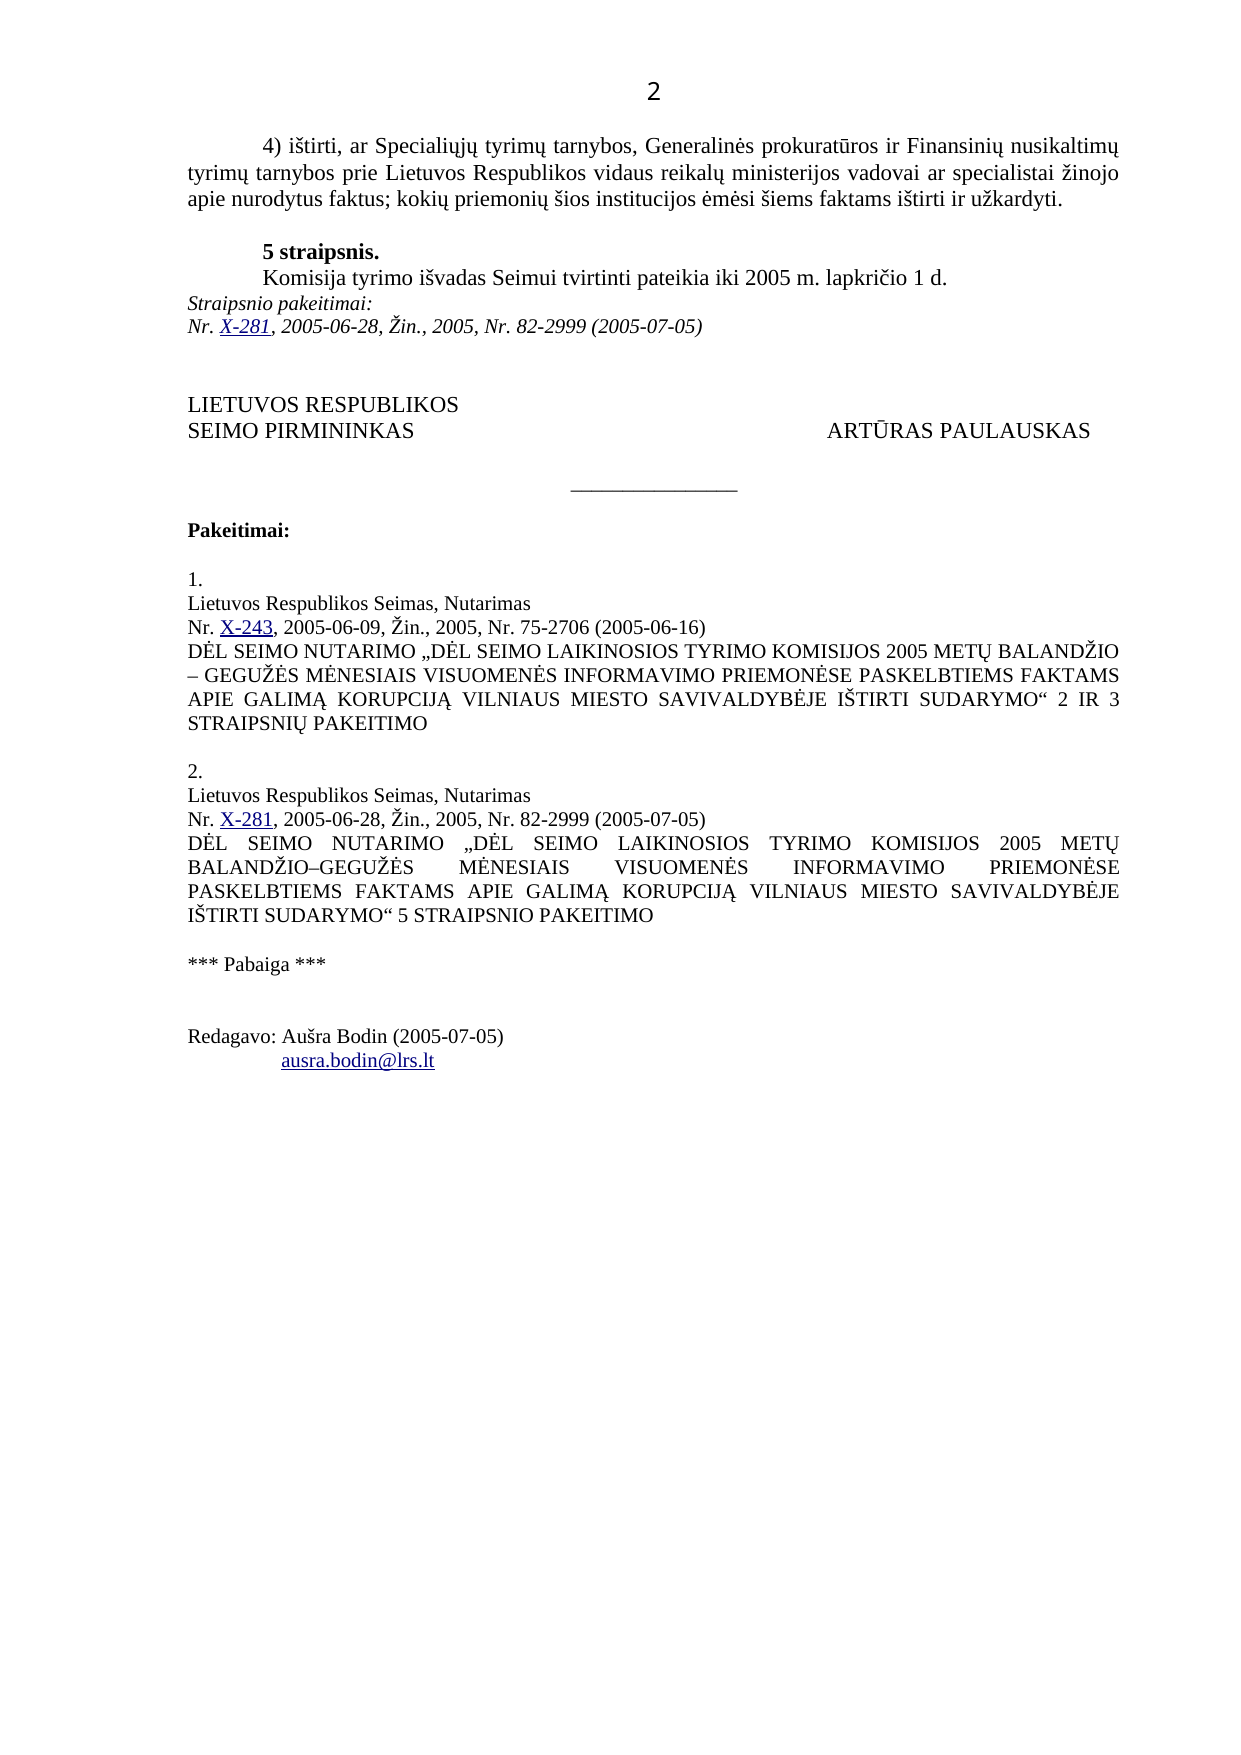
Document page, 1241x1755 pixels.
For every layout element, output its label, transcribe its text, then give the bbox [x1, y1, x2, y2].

text Nr. X-281, 2005-06-28, Žin., 2005, Nr. 82-2999 (2005-07-05) [187, 807, 1120, 831]
text DĖL SEIMO NUTARIMO „DĖL SEIMO LAIKINOSIOS TYRIMO KOMISIJOS 2005 METŲ BALANDŽIO–GEGUŽĖS MĖNESIAIS VISUOMENĖS INFORMAVIMO PRIEMONĖSE PASKELBTIEMS FAKTAMS APIE GALIMĄ KORUPCIJĄ VILNIAUS MIESTO SAVIVALDYBĖJE IŠTIRTI SUDARYMO“ 5 STRAIPSNIO PAKEITIMO [187, 831, 1120, 927]
text ________________ [187, 470, 1120, 494]
text Straipsnio pakeitimai: [187, 290, 1120, 314]
text Pakeitimai: [187, 518, 1120, 542]
text Komisija tyrimo išvadas Seimui tvirtinti pateikia iki 2005 m. lapkričio 1 d. [187, 264, 1120, 290]
text Lietuvos Respublikos Seimas, Nutarimas [187, 591, 1120, 615]
text LIETUVOS RESPUBLIKOS [187, 391, 1120, 418]
text 4) ištirti, ar Specialiųjų tyrimų tarnybos, Generalinės prokuratūros ir Finansinių nusikaltimų tyrimų tarnybos prie Lietuvos Respublikos vidaus reikalų ministerijos vadovai ar specialistai žinojo apie nurodytus faktus; kokių priemonių šios institucijos ėmėsi šiems faktams ištirti ir užkardyti. [187, 132, 1120, 211]
text 5 straipsnis. [187, 238, 1120, 264]
text 1. [187, 567, 1120, 591]
text Redagavo: Aušra Bodin (2005-07-05) [187, 1024, 1120, 1048]
text 2. [187, 759, 1120, 783]
text DĖL SEIMO NUTARIMO „DĖL SEIMO LAIKINOSIOS TYRIMO KOMISIJOS 2005 METŲ BALANDŽIO – GEGUŽĖS MĖNESIAIS VISUOMENĖS INFORMAVIMO PRIEMONĖSE PASKELBTIEMS FAKTAMS APIE GALIMĄ KORUPCIJĄ VILNIAUS MIESTO SAVIVALDYBĖJE IŠTIRTI SUDARYMO“ 2 IR 3 STRAIPSNIŲ PAKEITIMO [187, 639, 1120, 735]
text Nr. X-243, 2005-06-09, Žin., 2005, Nr. 75-2706 (2005-06-16) [187, 615, 1120, 639]
text SEIMO PIRMININKAS ARTŪRAS PAULAUSKAS [187, 418, 1120, 444]
text ausra.bodin@lrs.lt [187, 1048, 1120, 1072]
text Nr. X-281, 2005-06-28, Žin., 2005, Nr. 82-2999 (2005-07-05) [187, 314, 1120, 338]
text *** Pabaiga *** [187, 952, 1120, 976]
text Lietuvos Respublikos Seimas, Nutarimas [187, 783, 1120, 807]
